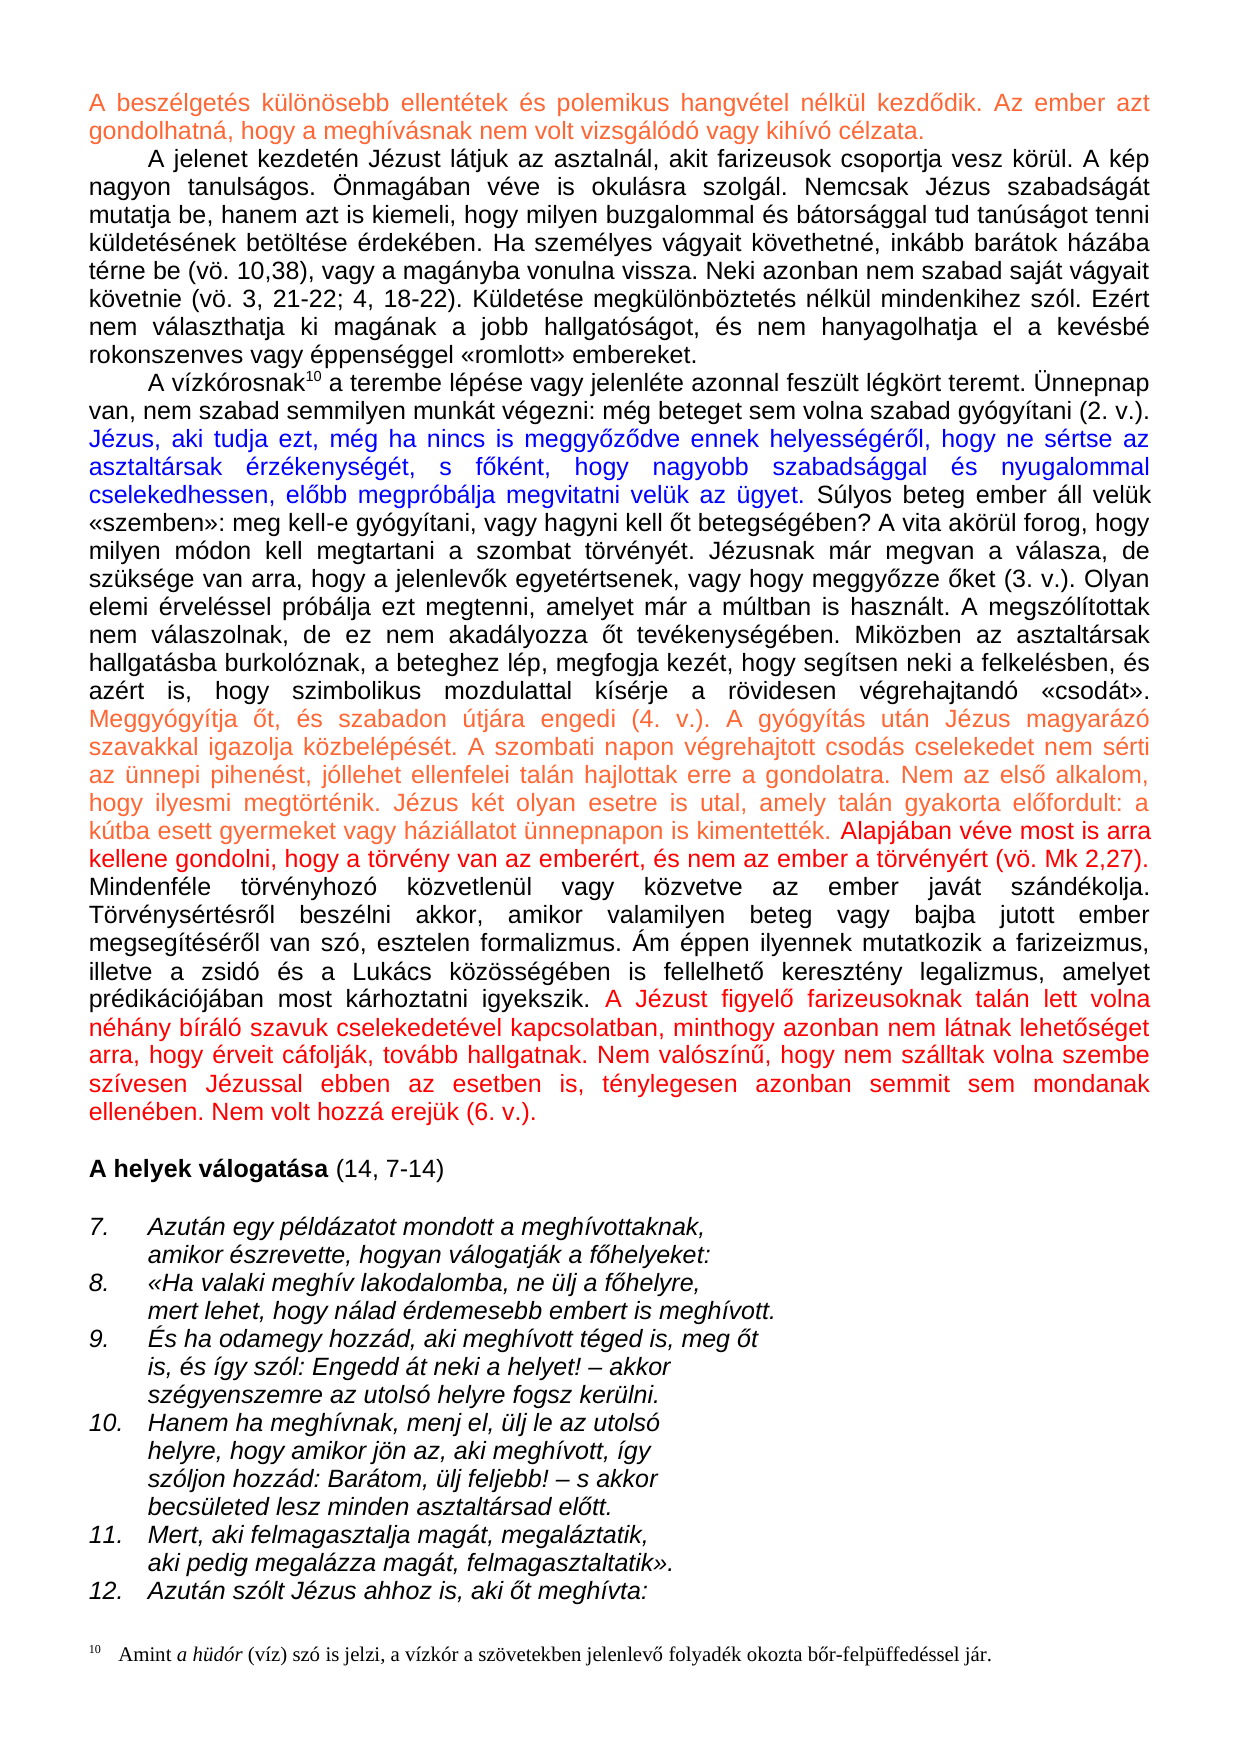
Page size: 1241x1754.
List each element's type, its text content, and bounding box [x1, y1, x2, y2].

text A beszélgetés különösebb ellentétek és polemikus hangvétel nélkül kezdődik. Az ember azt gondolhatná, hogy a meghívásnak nem volt vizsgálódó vagy kihívó célzata. [88, 88, 1152, 144]
text A vízkórosnak a terembe lépése vagy jelenléte azonnal feszült légkört teremt. Ünnepnap van, nem szabad semmilyen munkát végezni: még beteget sem volna szabad gyógyítani (2. v.). Jézus, aki tudja ezt, még ha nincs is meggyőződve ennek helyességéről, hogy ne sértse az asztaltársak érzékenységét, s főként, hogy nagyobb szabadsággal és nyugalommal cselekedhessen, előbb megpróbálja megvitatni velük az ügyet. Súlyos beteg ember áll velük «szemben»: meg kell‑e gyógyítani, vagy hagyni kell őt betegségében? A vita akörül forog, hogy milyen módon kell megtartani a szombat törvényét. Jézusnak már megvan a válasza, de szüksége van arra, hogy a jelenlevők egyetértsenek, vagy hogy meggyőzze őket (3. v.). Olyan elemi érveléssel próbálja ezt megtenni, amelyet már a múltban is használt. A megszólítottak nem válaszolnak, de ez nem akadályozza őt tevékenységében. Miközben az asztaltársak hallgatásba burkolóznak, a beteghez lép, megfogja kezét, hogy segítsen neki a felkelésben, és azért is, hogy szimbolikus mozdulattal kísérje a rövidesen végrehajtandó «csodát». Meggyógyítja őt, és szabadon útjára engedi (4. v.). A gyógyítás után Jézus magyarázó szavakkal igazolja közbelépését. A szombati napon végrehajtott csodás cselekedet nem sérti az ünnepi pihenést, jóllehet ellenfelei talán hajlottak erre a gondolatra. Nem az első alkalom, hogy ilyesmi megtörténik. Jézus két olyan esetre is utal, amely talán gyakorta előfordult: a kútba esett gyermeket vagy háziállatot ünnepnapon is kimentették. Alapjában véve most is arra kellene gondolni, hogy a törvény van az emberért, és nem az ember a törvényért (vö. Mk 2,27). Mindenféle törvényhozó közvetlenül vagy közvetve az ember javát szándékolja. Törvénysértésről beszélni akkor, amikor valamilyen beteg vagy bajba jutott ember megsegítéséről van szó, esztelen formalizmus. Ám éppen ilyennek mutatkozik a farizeizmus, illetve a zsidó és a Lukács közösségében is fellelhető keresztény legalizmus, amelyet prédikációjában most kárhoztatni igyekszik. A Jézust figyelő farizeusoknak talán lett volna néhány bíráló szavuk cselekedetével kapcsolatban, minthogy azonban nem látnak lehetőséget arra, hogy érveit cáfolják, tovább hallgatnak. Nem valószínű, hogy nem szálltak volna szembe szívesen Jézussal ebben az esetben is, ténylegesen azonban semmit sem mondanak ellenében. Nem volt hozzá erejük (6. v.). [88, 369, 1152, 1125]
text 11. Mert, aki felmagasztalja magát, megaláztatik, aki pedig megalázza magát, felmagasztaltatik». [88, 1521, 1152, 1577]
text Amint a hüdór (víz) szó is jelzi, a vízkór a szövetekben jelenlevő folyadék okozta bőr-felpüffedéssel jár. [88, 1642, 1152, 1665]
text 12. Azután szólt Jézus ahhoz is, aki őt meghívta: [88, 1577, 1152, 1604]
text 8. «Ha valaki meghív lakodalomba, ne ülj a főhelyre, mert lehet, hogy nálad érdemesebb embert is meghívott. [88, 1268, 1152, 1324]
text 7. Azután egy példázatot mondott a meghívottaknak, amikor észrevette, hogyan válogatják a főhelyeket: [88, 1212, 1152, 1268]
text A jelenet kezdetén Jézust látjuk az asztalnál, akit farizeusok csoportja vesz körül. A kép nagyon tanulságos. Önmagában véve is okulásra szolgál. Nemcsak Jézus szabadságát mutatja be, hanem azt is kiemeli, hogy milyen buzgalommal és bátorsággal tud tanúságot tenni küldetésének betöltése érdekében. Ha személyes vágyait követhetné, inkább barátok házába térne be (vö. 10,38), vagy a magányba vonulna vissza. Neki azonban nem szabad saját vágyait követnie (vö. 3, 21-22; 4, 18-22). Küldetése megkülönböztetés nélkül mindenkihez szól. Ezért nem választhatja ki magának a jobb hallgatóságot, és nem hanyagolhatja el a kevésbé rokonszenves vagy éppenséggel «romlott» embereket. [88, 144, 1152, 369]
text 9. És ha odamegy hozzád, aki meghívott téged is, meg őt is, és így szól: Engedd át neki a helyet! ‒ akkor szégyenszemre az utolsó helyre fogsz kerülni. [88, 1324, 1152, 1408]
text A helyek válogatása (14, 7-14) [88, 1155, 1152, 1183]
text 10. Hanem ha meghívnak, menj el, ülj le az utolsó helyre, hogy amikor jön az, aki meghívott, így szóljon hozzád: Barátom, ülj feljebb! ‒ s akkor becsületed lesz minden asztaltársad előtt. [88, 1408, 1152, 1521]
